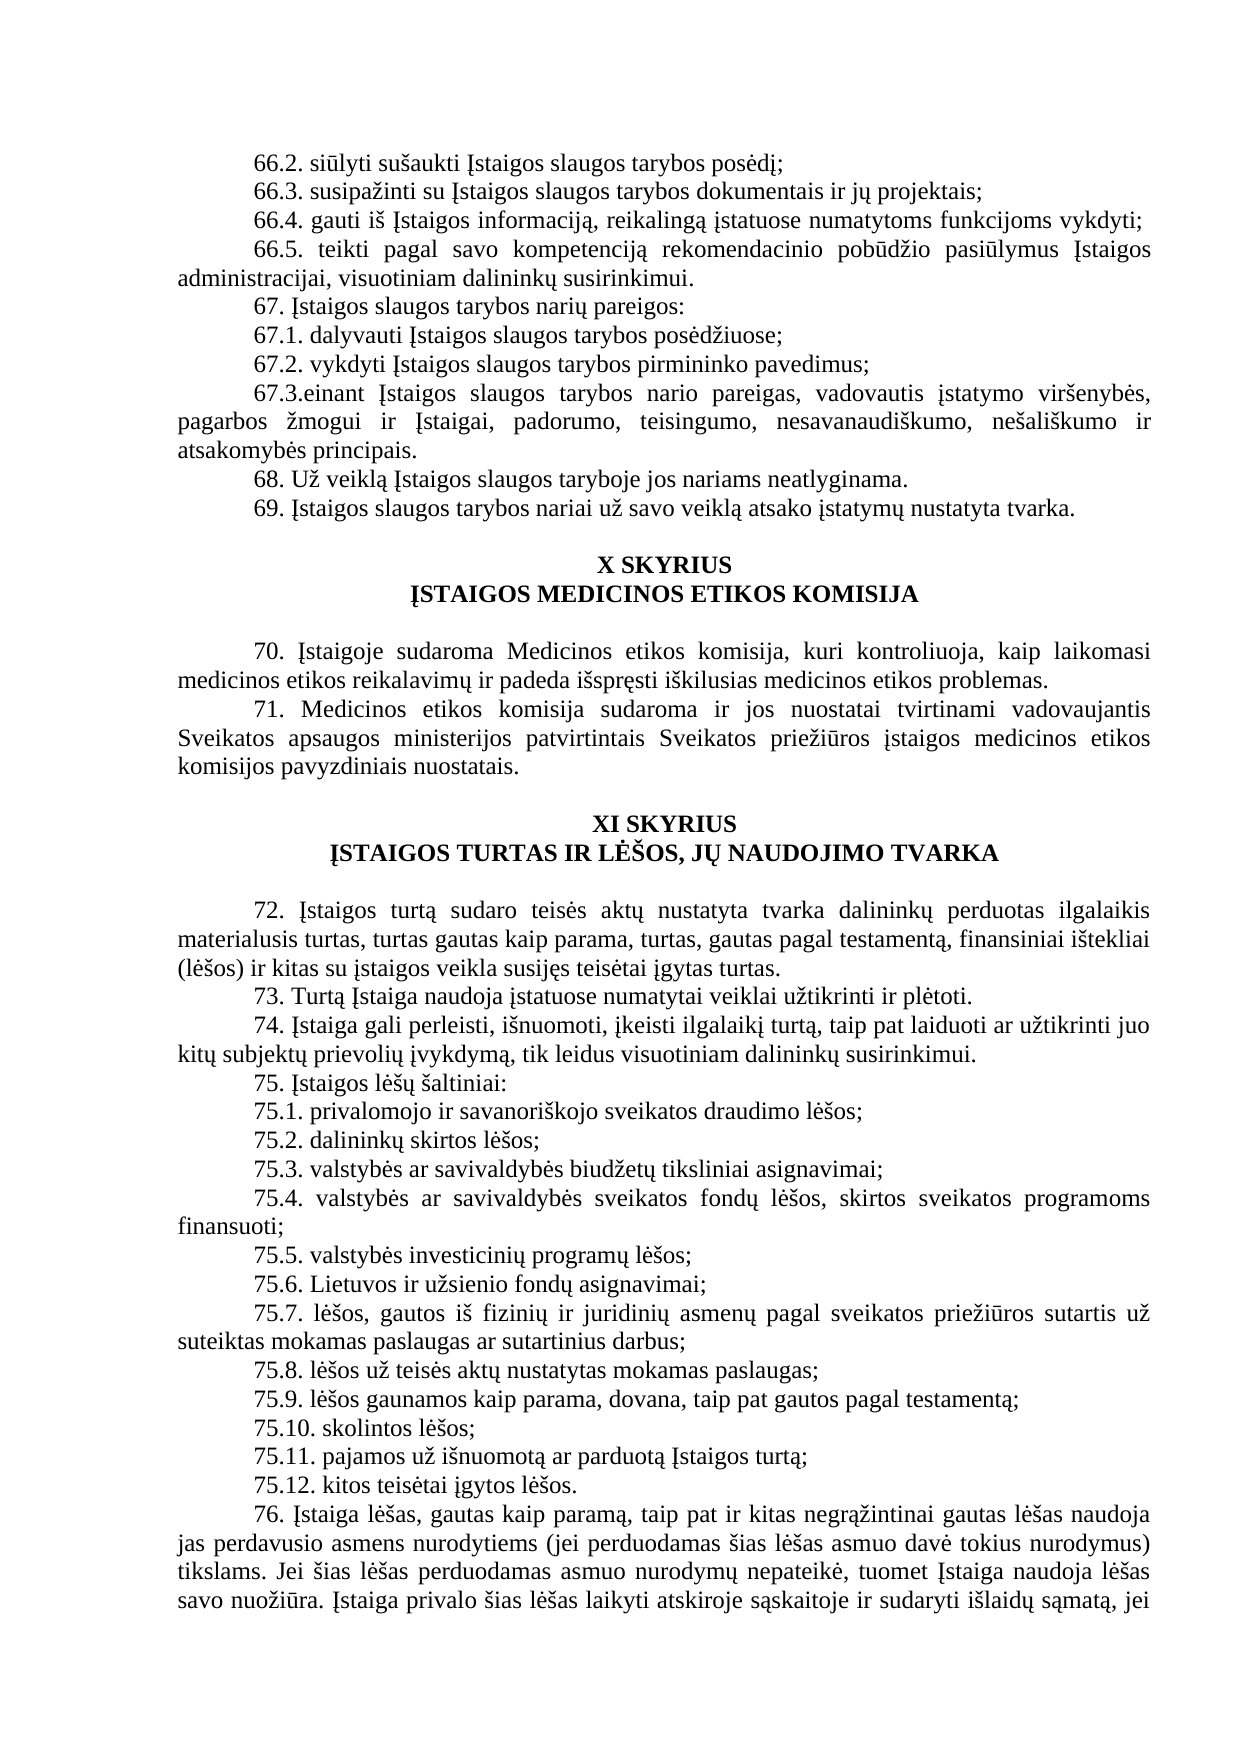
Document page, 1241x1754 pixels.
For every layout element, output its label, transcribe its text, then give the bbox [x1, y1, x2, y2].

text 71. Medicinos etikos komisija sudaroma ir jos nuostatai tvirtinami vadovaujantis Sveikatos apsaugos ministerijos patvirtintais Sveikatos priežiūros įstaigos medicinos etikos komisijos pavyzdiniais nuostatais. [177, 694, 1152, 780]
text 75.10. skolintos lėšos; [177, 1413, 1152, 1441]
text 75.3. valstybės ar savivaldybės biudžetų tiksliniai asignavimai; [177, 1154, 1152, 1183]
text 76. Įstaiga lėšas, gautas kaip paramą, taip pat ir kitas negrąžintinai gautas lėšas naudoja jas perdavusio asmens nurodytiems (jei perduodamas šias lėšas asmuo davė tokius nurodymus) tikslams. Jei šias lėšas perduodamas asmuo nurodymų nepateikė, tuomet Įstaiga naudoja lėšas savo nuožiūra. Įstaiga privalo šias lėšas laikyti atskiroje sąskaitoje ir sudaryti išlaidų sąmatą, jei [177, 1499, 1152, 1614]
text 66.4. gauti iš Įstaigos informaciją, reikalingą įstatuose numatytoms funkcijoms vykdyti; 66.5. teikti pagal savo kompetenciją rekomendacinio pobūdžio pasiūlymus Įstaigos administracijai, visuotiniam dalininkų susirinkimui. [177, 205, 1152, 291]
text 75.4. valstybės ar savivaldybės sveikatos fondų lėšos, skirtos sveikatos programoms finansuoti; [177, 1183, 1152, 1240]
text 67.3.einant Įstaigos slaugos tarybos nario pareigas, vadovautis įstatymo viršenybės, pagarbos žmogui ir Įstaigai, padorumo, teisingumo, nesavanaudiškumo, nešališkumo ir atsakomybės principais. [177, 378, 1152, 464]
text 75. Įstaigos lėšų šaltiniai: [177, 1068, 1152, 1096]
text 73. Turtą Įstaiga naudoja įstatuose numatytai veiklai užtikrinti ir plėtoti. [177, 981, 1152, 1010]
text 70. Įstaigoje sudaroma Medicinos etikos komisija, kuri kontroliuoja, kaip laikomasi medicinos etikos reikalavimų ir padeda išspręsti iškilusias medicinos etikos problemas. [177, 636, 1152, 694]
text 75.12. kitos teisėtai įgytos lėšos. [177, 1470, 1152, 1499]
text X SKYRIUS [177, 550, 1152, 579]
text XI SKYRIUS [177, 809, 1152, 838]
text 72. Įstaigos turtą sudaro teisės aktų nustatyta tvarka dalininkų perduotas ilgalaikis materialusis turtas, turtas gautas kaip parama, turtas, gautas pagal testamentą, finansiniai ištekliai (lėšos) ir kitas su įstaigos veikla susijęs teisėtai įgytas turtas. [177, 895, 1152, 981]
text 75.6. Lietuvos ir užsienio fondų asignavimai; [177, 1269, 1152, 1298]
text 75.2. dalininkų skirtos lėšos; [177, 1125, 1152, 1154]
text 69. Įstaigos slaugos tarybos nariai už savo veiklą atsako įstatymų nustatyta tvarka. [177, 493, 1152, 521]
text 66.3. susipažinti su Įstaigos slaugos tarybos dokumentais ir jų projektais; [177, 176, 1152, 205]
text ĮSTAIGOS TURTAS IR LĖŠOS, JŲ NAUDOJIMO TVARKA [177, 838, 1152, 866]
text 75.11. pajamos už išnuomotą ar parduotą Įstaigos turtą; [177, 1441, 1152, 1470]
text 67.1. dalyvauti Įstaigos slaugos tarybos posėdžiuose; [177, 320, 1152, 349]
text 75.8. lėšos už teisės aktų nustatytas mokamas paslaugas; [177, 1355, 1152, 1384]
text 75.9. lėšos gaunamos kaip parama, dovana, taip pat gautos pagal testamentą; [177, 1384, 1152, 1413]
text ĮSTAIGOS MEDICINOS ETIKOS KOMISIJA [177, 579, 1152, 608]
text 67.2. vykdyti Įstaigos slaugos tarybos pirmininko pavedimus; [177, 349, 1152, 378]
text 74. Įstaiga gali perleisti, išnuomoti, įkeisti ilgalaikį turtą, taip pat laiduoti ar užtikrinti juo kitų subjektų prievolių įvykdymą, tik leidus visuotiniam dalininkų susirinkimui. [177, 1010, 1152, 1068]
text 67. Įstaigos slaugos tarybos narių pareigos: [177, 291, 1152, 320]
text 75.7. lėšos, gautos iš fizinių ir juridinių asmenų pagal sveikatos priežiūros sutartis už suteiktas mokamas paslaugas ar sutartinius darbus; [177, 1298, 1152, 1355]
text 75.5. valstybės investicinių programų lėšos; [177, 1240, 1152, 1269]
text 66.2. siūlyti sušaukti Įstaigos slaugos tarybos posėdį; [177, 148, 1152, 176]
text 68. Už veiklą Įstaigos slaugos taryboje jos nariams neatlyginama. [177, 464, 1152, 493]
text 75.1. privalomojo ir savanoriškojo sveikatos draudimo lėšos; [177, 1096, 1152, 1125]
